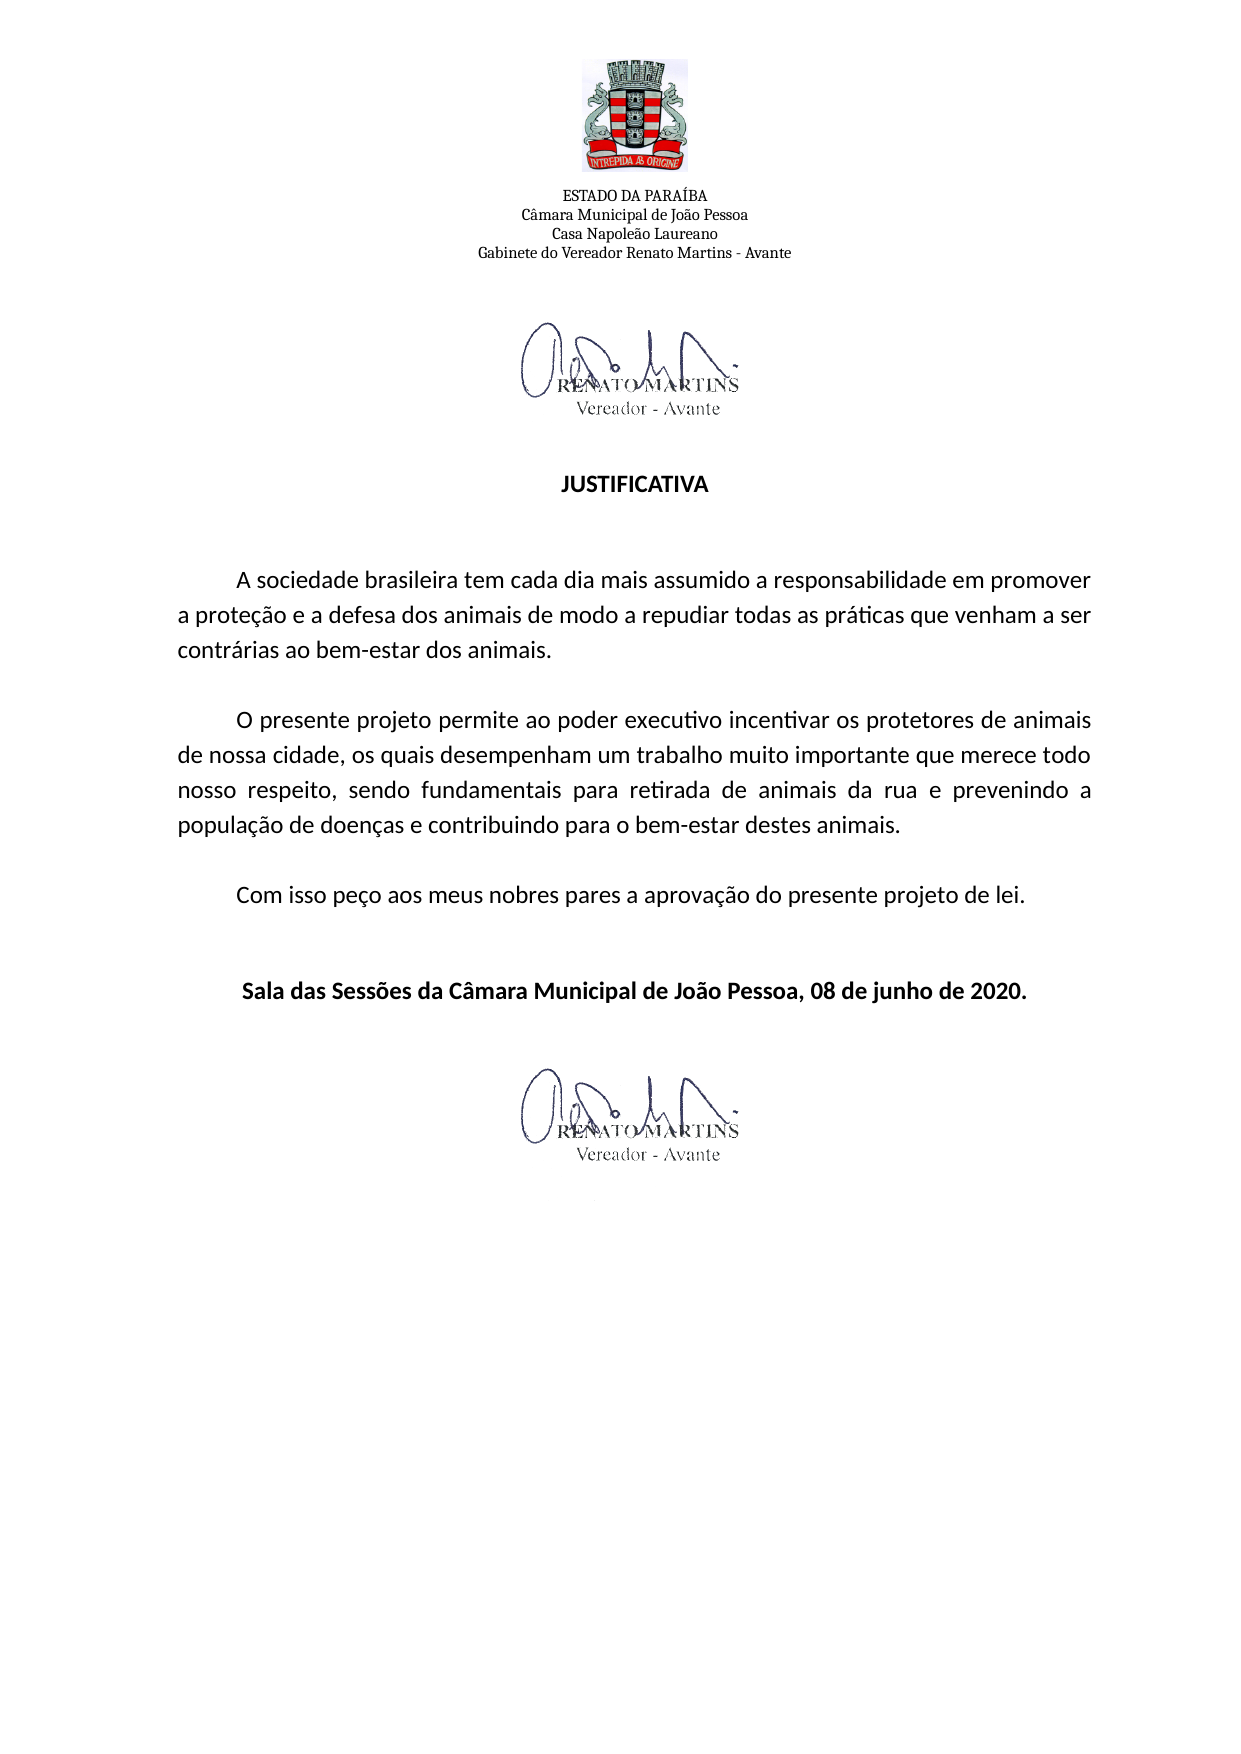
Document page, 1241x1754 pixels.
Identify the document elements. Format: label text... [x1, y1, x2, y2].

text A sociedade brasileira tem cada dia mais assumido a responsabilidade em promover a proteção e a defesa dos animais de modo a repudiar todas as práticas que venham a ser contrárias ao bem-estar dos animais. [177, 564, 1093, 665]
text O presente projeto permite ao poder executivo incentivar os protetores de animais de nossa cidade, os quais desempenham um trabalho muito importante que merece todo nosso respeito, sendo fundamentais para retirada de animais da rua e prevenindo a população de doenças e contribuindo para o bem-estar destes animais. [177, 704, 1093, 840]
text Sala das Sessões da Câmara Municipal de João Pessoa, 08 de junho de 2020. [177, 975, 1093, 1006]
text JUSTIFICATIVA [177, 468, 1093, 499]
text Com isso peço aos meus nobres pares a aprovação do presente projeto de lei. [177, 879, 1093, 910]
